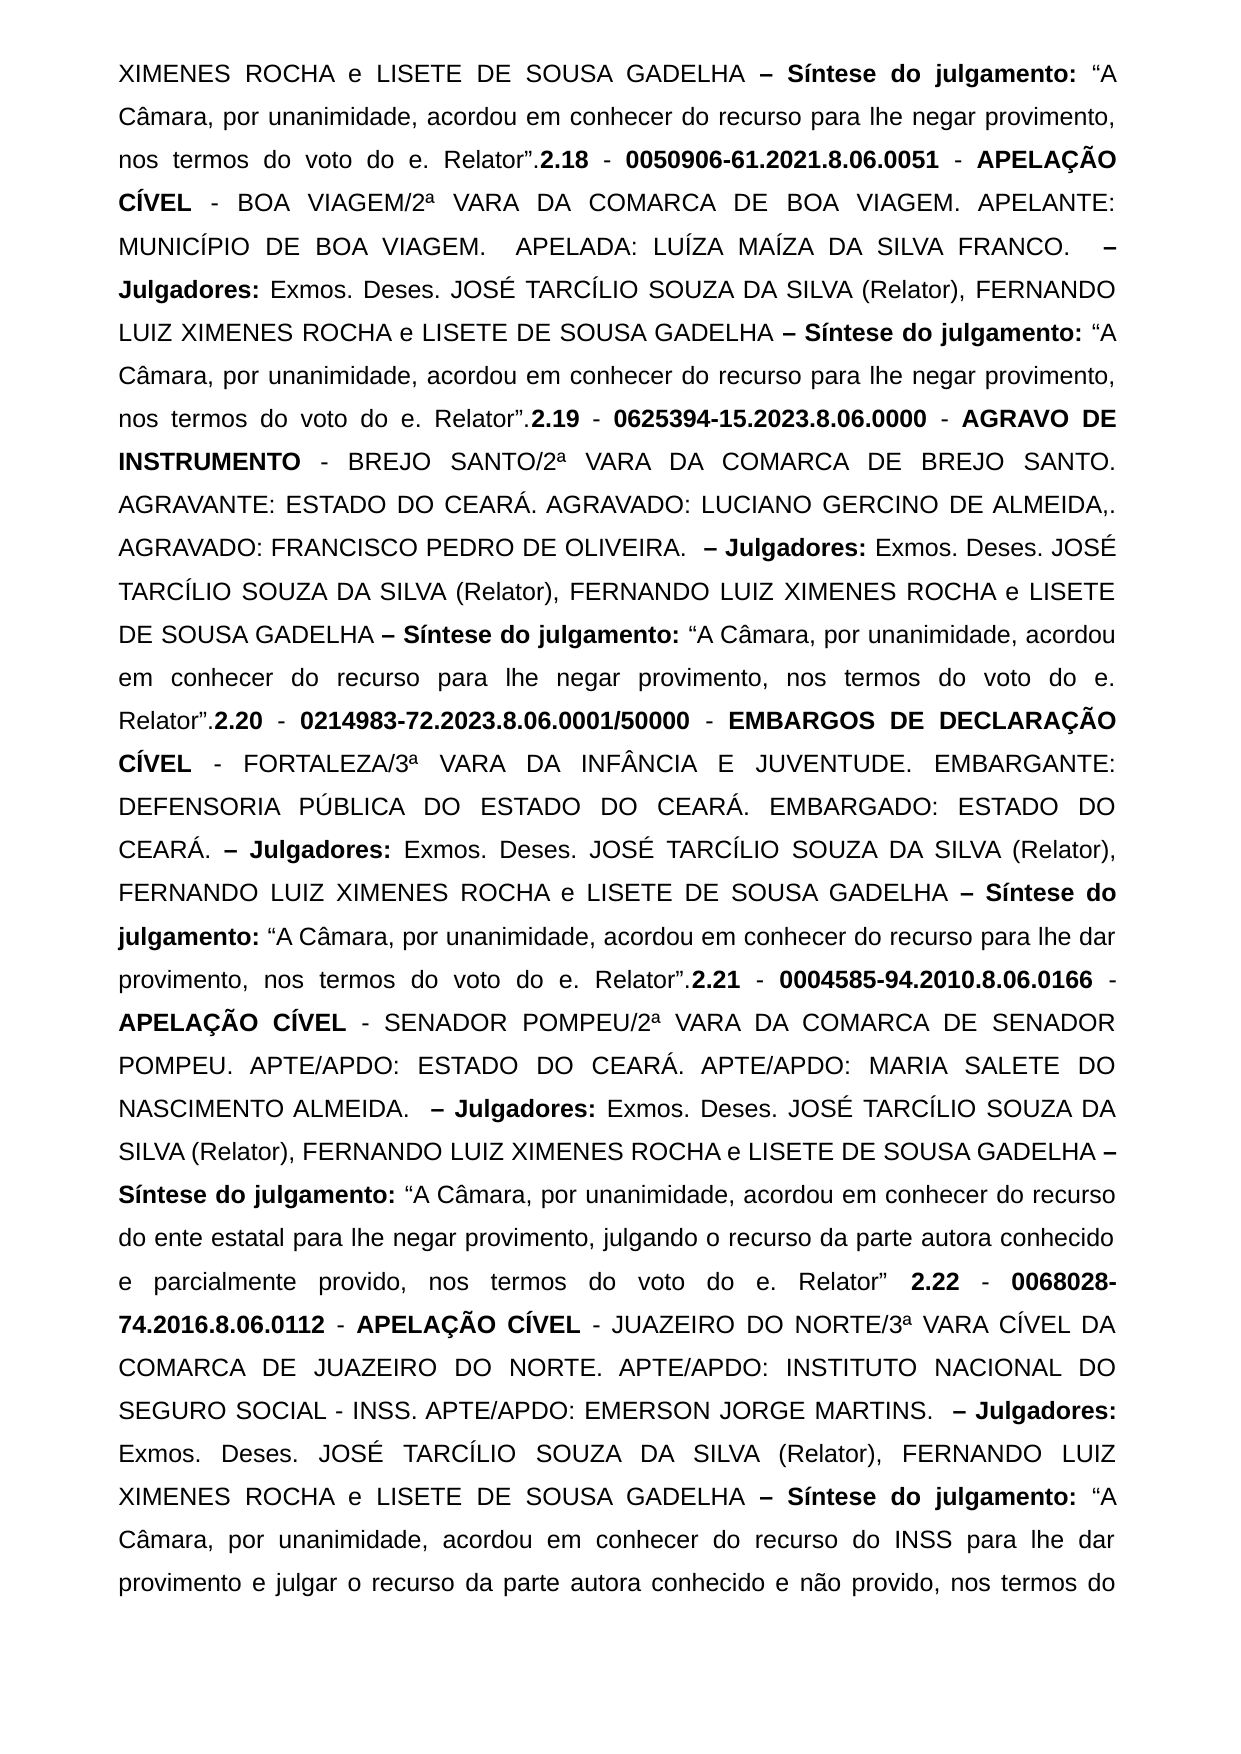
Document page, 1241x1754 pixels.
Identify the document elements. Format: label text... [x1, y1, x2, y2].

text XIMENES ROCHA e LISETE DE SOUSA GADELHA – Síntese do julgamento: “A Câmara, por unanimidade, acordou em conhecer do recurso para lhe negar provimento, nos termos do voto do e. Relator”.2.18 - 0050906-61.2021.8.06.0051 - APELAÇÃO CÍVEL - BOA VIAGEM/2ª VARA DA COMARCA DE BOA VIAGEM. APELANTE: MUNICÍPIO DE BOA VIAGEM. APELADA: LUÍZA MAÍZA DA SILVA FRANCO. – Julgadores: Exmos. Deses. JOSÉ TARCÍLIO SOUZA DA SILVA (Relator), FERNANDO LUIZ XIMENES ROCHA e LISETE DE SOUSA GADELHA – Síntese do julgamento: “A Câmara, por unanimidade, acordou em conhecer do recurso para lhe negar provimento, nos termos do voto do e. Relator”.2.19 - 0625394-15.2023.8.06.0000 - AGRAVO DE INSTRUMENTO - BREJO SANTO/2ª VARA DA COMARCA DE BREJO SANTO. AGRAVANTE: ESTADO DO CEARÁ. AGRAVADO: LUCIANO GERCINO DE ALMEIDA,. AGRAVADO: FRANCISCO PEDRO DE OLIVEIRA. – Julgadores: Exmos. Deses. JOSÉ TARCÍLIO SOUZA DA SILVA (Relator), FERNANDO LUIZ XIMENES ROCHA e LISETE DE SOUSA GADELHA – Síntese do julgamento: “A Câmara, por unanimidade, acordou em conhecer do recurso para lhe negar provimento, nos termos do voto do e. Relator”.2.20 - 0214983-72.2023.8.06.0001/50000 - EMBARGOS DE DECLARAÇÃO CÍVEL - FORTALEZA/3ª VARA DA INFÂNCIA E JUVENTUDE. EMBARGANTE: DEFENSORIA PÚBLICA DO ESTADO DO CEARÁ. EMBARGADO: ESTADO DO CEARÁ. – Julgadores: Exmos. Deses. JOSÉ TARCÍLIO SOUZA DA SILVA (Relator), FERNANDO LUIZ XIMENES ROCHA e LISETE DE SOUSA GADELHA – Síntese do julgamento: “A Câmara, por unanimidade, acordou em conhecer do recurso para lhe dar provimento, nos termos do voto do e. Relator”.2.21 - 0004585-94.2010.8.06.0166 - APELAÇÃO CÍVEL - SENADOR POMPEU/2ª VARA DA COMARCA DE SENADOR POMPEU. APTE/APDO: ESTADO DO CEARÁ. APTE/APDO: MARIA SALETE DO NASCIMENTO ALMEIDA. – Julgadores: Exmos. Deses. JOSÉ TARCÍLIO SOUZA DA SILVA (Relator), FERNANDO LUIZ XIMENES ROCHA e LISETE DE SOUSA GADELHA – Síntese do julgamento: “A Câmara, por unanimidade, acordou em conhecer do recurso do ente estatal para lhe negar provimento, julgando o recurso da parte autora conhecido e parcialmente provido, nos termos do voto do e. Relator” 2.22 - 0068028-74.2016.8.06.0112 - APELAÇÃO CÍVEL - JUAZEIRO DO NORTE/3ª VARA CÍVEL DA COMARCA DE JUAZEIRO DO NORTE. APTE/APDO: INSTITUTO NACIONAL DO SEGURO SOCIAL - INSS. APTE/APDO: EMERSON JORGE MARTINS. – Julgadores: Exmos. Deses. JOSÉ TARCÍLIO SOUZA DA SILVA (Relator), FERNANDO LUIZ XIMENES ROCHA e LISETE DE SOUSA GADELHA – Síntese do julgamento: “A Câmara, por unanimidade, acordou em conhecer do recurso do INSS para lhe dar provimento e julgar o recurso da parte autora conhecido e não provido, nos termos do [118, 59, 1117, 1597]
